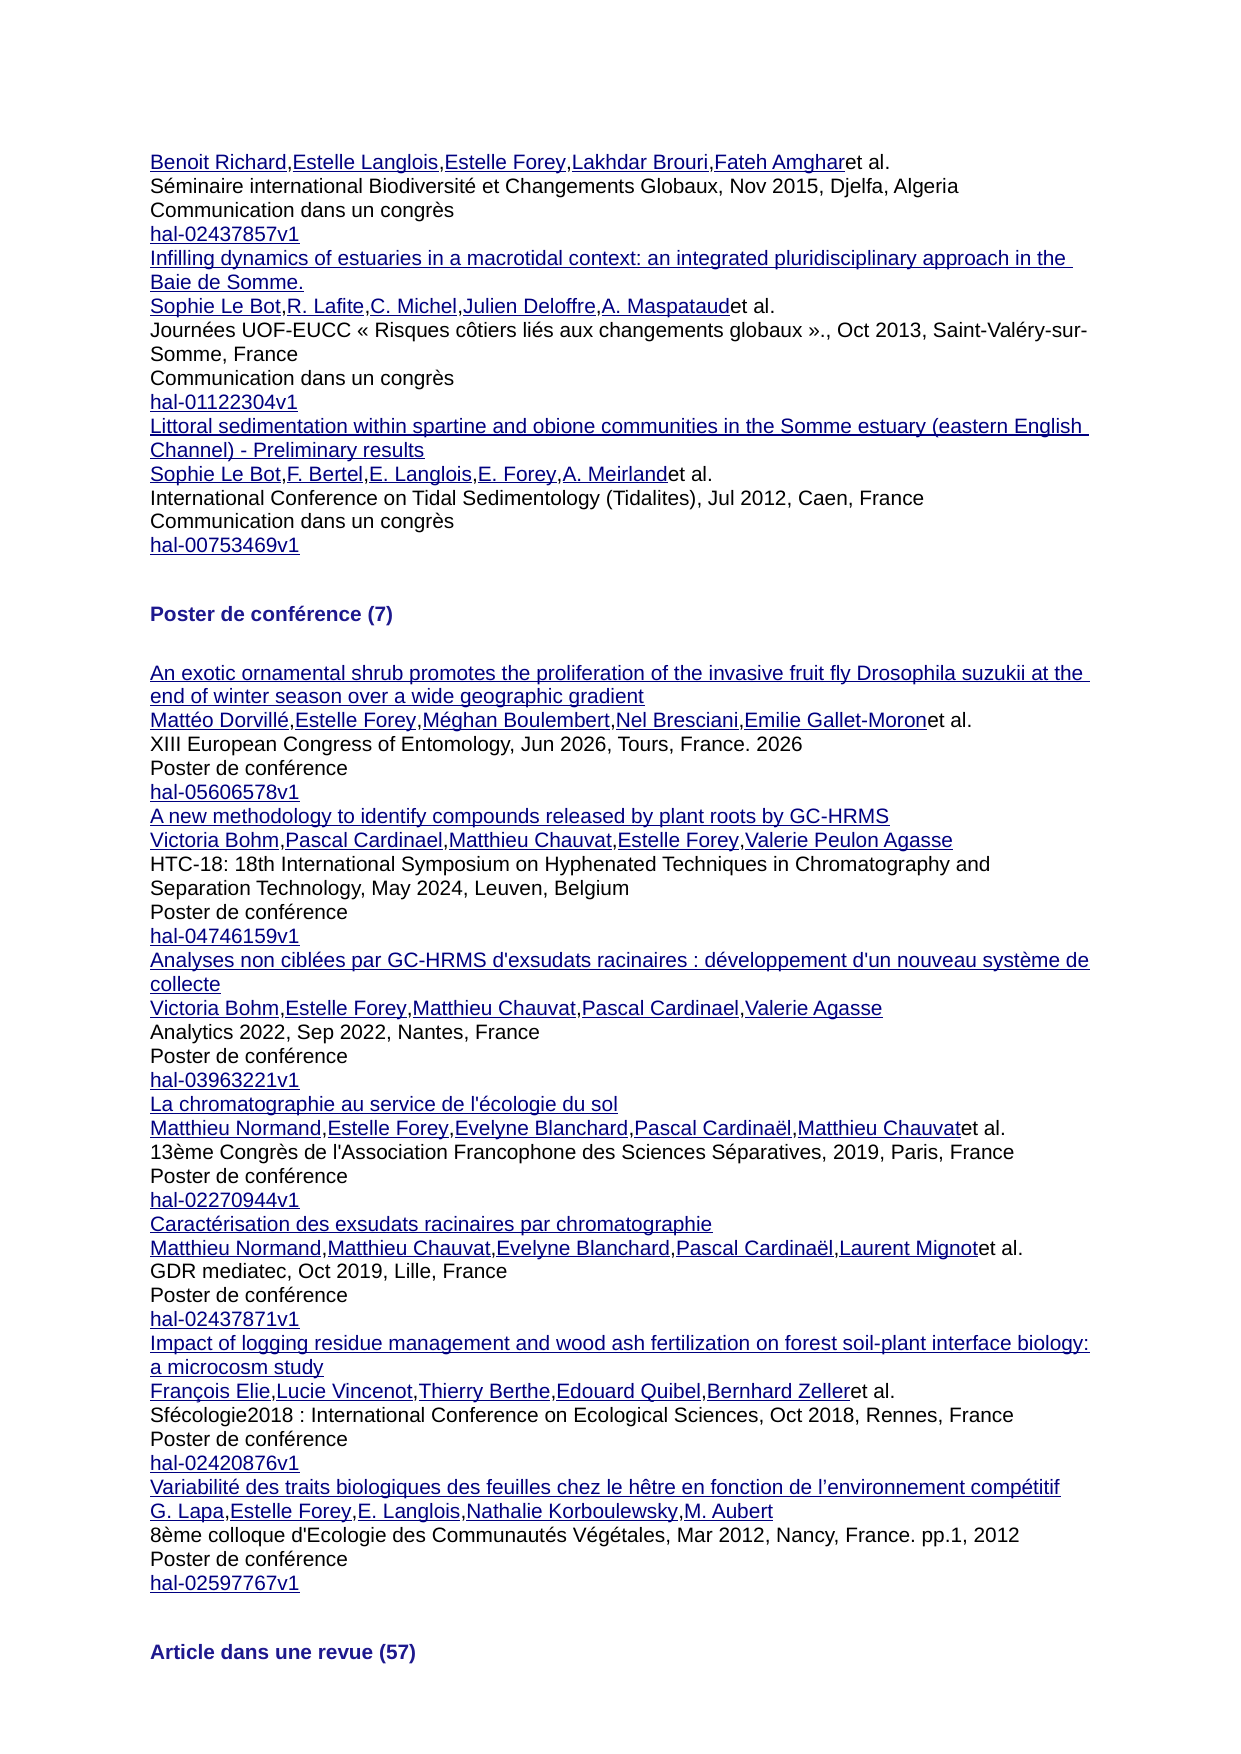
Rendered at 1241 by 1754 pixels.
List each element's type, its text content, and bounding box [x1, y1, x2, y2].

table_cell Caractérisation des exsudats racinaires par chromatographie Matthieu Normand,Matthieu Chauvat,Evelyne Blanchard,Pascal Cardinaël,Laurent Mignotet al. GDR mediatec, Oct 2019, Lille, France Poster de conférence hal-02437871v1 [150, 1211, 1090, 1331]
table_cell a microcosm study François Elie,Lucie Vincenot,Thierry Berthe,Edouard Quibel,Bernhard Zelleret al. Sfécologie2018 : International Conference on Ecological Sciences, Oct 2018, Rennes, France Poster de conférence hal-02420876v1 [150, 1353, 1090, 1475]
table_cell Variabilité des traits biologiques des feuilles chez le hêtre en fonction de l’environnement compétitif G. Lapa,Estelle Forey,E. Langlois,Nathalie Korboulewsky,M. Aubert 8ème colloque d'Ecologie des Communautés Végétales, Mar 2012, Nancy, France. pp.1, 2012 Poster de conférence hal-02597767v1 [150, 1475, 1090, 1595]
table_cell Benoit Richard,Estelle Langlois,Estelle Forey,Lakhdar Brouri,Fateh Amgharet al. Séminaire international Biodiversité et Changements Globaux, Nov 2015, Djelfa, Algeria Communication dans un congrès hal-02437857v1 [150, 150, 1090, 246]
table_header end of winter season over a wide geographic gradient Mattéo Dorvillé,Estelle Forey,Méghan Boulembert,Nel Bresciani,Emilie Gallet-Moronet al. XIII European Congress of Entomology, Jun 2026, Tours, France. 2026 Poster de conférence hal-05606578v1 [150, 682, 1090, 804]
subtitle Article dans une revue (57) [150, 1639, 1090, 1663]
table_header An exotic ornamental shrub promotes the proliferation of the invasive fruit fly Drosophila suzukii at the [150, 660, 1090, 681]
table_cell collecte Victoria Bohm,Estelle Forey,Matthieu Chauvat,Pascal Cardinael,Valerie Agasse Analytics 2022, Sep 2022, Nantes, France Poster de conférence hal-03963221v1 [150, 970, 1090, 1092]
table_cell Impact of logging residue management and wood ash fertilization on forest soil-plant interface biology: [150, 1331, 1090, 1352]
table_cell A new methodology to identify compounds released by plant roots by GC-HRMS Victoria Bohm,Pascal Cardinael,Matthieu Chauvat,Estelle Forey,Valerie Peulon Agasse HTC-18: 18th International Symposium on Hyphenated Techniques in Chromatography and Separation Technology, May 2024, Leuven, Belgium Poster de conférence hal-04746159v1 [150, 804, 1090, 948]
subtitle Poster de conférence (7) [150, 602, 1090, 626]
table_cell Analyses non ciblées par GC-HRMS d'exsudats racinaires : développement d'un nouveau système de [150, 948, 1090, 969]
table_cell Littoral sedimentation within spartine and obione communities in the Somme estuary (eastern English Channel) - Preliminary results Sophie Le Bot,F. Bertel,E. Langlois,E. Forey,A. Meirlandet al. International Conference on Tidal Sedimentology (Tidalites), Jul 2012, Caen, France Communication dans un congrès hal-00753469v1 [150, 414, 1090, 557]
table_cell Infilling dynamics of estuaries in a macrotidal context: an integrated pluridisciplinary approach in the Baie de Somme. Sophie Le Bot,R. Lafite,C. Michel,Julien Deloffre,A. Maspataudet al. Journées UOF-EUCC « Risques côtiers liés aux changements globaux »., Oct 2013, Saint-Valéry-sur-Somme, France Communication dans un congrès hal-01122304v1 [150, 246, 1090, 413]
table_cell La chromatographie au service de l'écologie du sol Matthieu Normand,Estelle Forey,Evelyne Blanchard,Pascal Cardinaël,Matthieu Chauvatet al. 13ème Congrès de l'Association Francophone des Sciences Séparatives, 2019, Paris, France Poster de conférence hal-02270944v1 [150, 1092, 1090, 1211]
